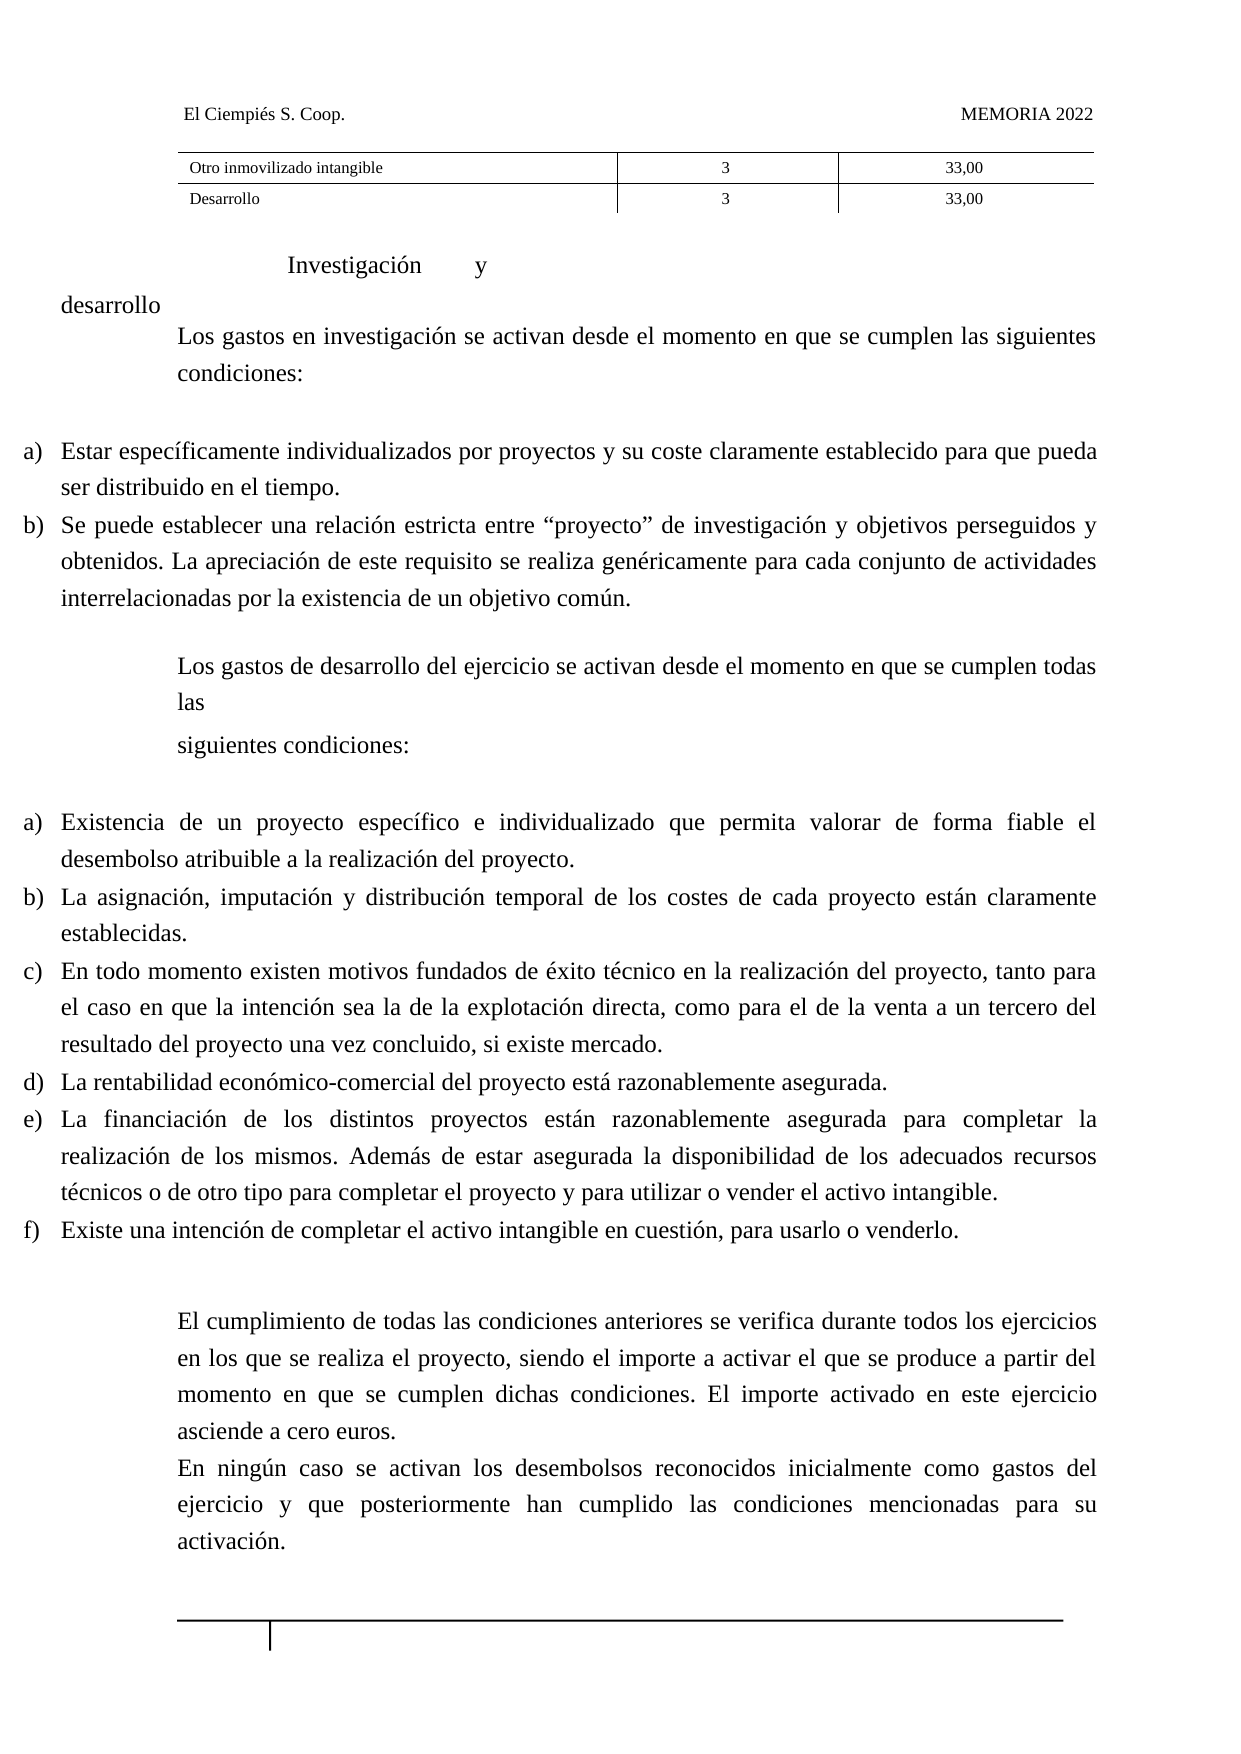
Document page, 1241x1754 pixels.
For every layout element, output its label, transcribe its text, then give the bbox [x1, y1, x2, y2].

list Se puede establecer una relación estricta entre “proyecto” de investigación y objetivos perseguidos y obtenidos. La apreciación de este requisito se realiza genéricamente para cada conjunto de actividades interrelacionadas por la existencia de un objetivo común. [23, 510, 1098, 612]
list Estar específicamente individualizados por proyectos y su coste claramente establecido para que pueda ser distribuido en el tiempo. [23, 436, 1098, 501]
list La rentabilidad económico-comercial del proyecto está razonablemente asegurada. [23, 1067, 1098, 1095]
list La financiación de los distintos proyectos están razonablemente asegurada para completar la realización de los mismos. Además de estar asegurada la disponibilidad de los adecuados recursos técnicos o de otro tipo para completar el proyecto y para utilizar o vender el activo intangible. [23, 1104, 1098, 1206]
text Los gastos de desarrollo del ejercicio se activan desde el momento en que se cumplen todas las [177, 651, 1098, 716]
list Existe una intención de completar el activo intangible en cuestión, para usarlo o venderlo. [23, 1215, 1098, 1243]
text En ningún caso se activan los desembolsos reconocidos inicialmente como gastos del ejercicio y que posteriormente han cumplido las condiciones mencionadas para su activación. [177, 1453, 1098, 1554]
list Existencia de un proyecto específico e individualizado que permita valorar de forma fiable el desembolso atribuible a la realización del proyecto. [23, 807, 1098, 872]
table_cell Desarrollo [178, 184, 617, 213]
list La asignación, imputación y distribución temporal de los costes de cada proyecto están claramente establecidas. [23, 882, 1098, 947]
table_cell 3 [618, 184, 838, 213]
table_cell Otro inmovilizado intangible [178, 153, 617, 183]
list En todo momento existen motivos fundados de éxito técnico en la realización del proyecto, tanto para el caso en que la intención sea la de la explotación directa, como para el de la venta a un tercero del resultado del proyecto una vez concluido, si existe mercado. [23, 956, 1098, 1058]
text El cumplimiento de todas las condiciones anteriores se verifica durante todos los ejercicios en los que se realiza el proyecto, siendo el importe a activar el que se produce a partir del momento en que se cumplen dichas condiciones. El importe activado en este ejercicio asciende a cero euros. [177, 1306, 1098, 1444]
text Los gastos en investigación se activan desde el momento en que se cumplen las siguientes condiciones: [177, 321, 1098, 387]
text  Investigación y desarrollo [61, 252, 487, 321]
text siguientes condiciones: [177, 730, 1098, 759]
table_cell 33,00 [839, 153, 1094, 183]
table_cell 33,00 [839, 184, 1094, 213]
table_cell 3 [618, 153, 838, 183]
